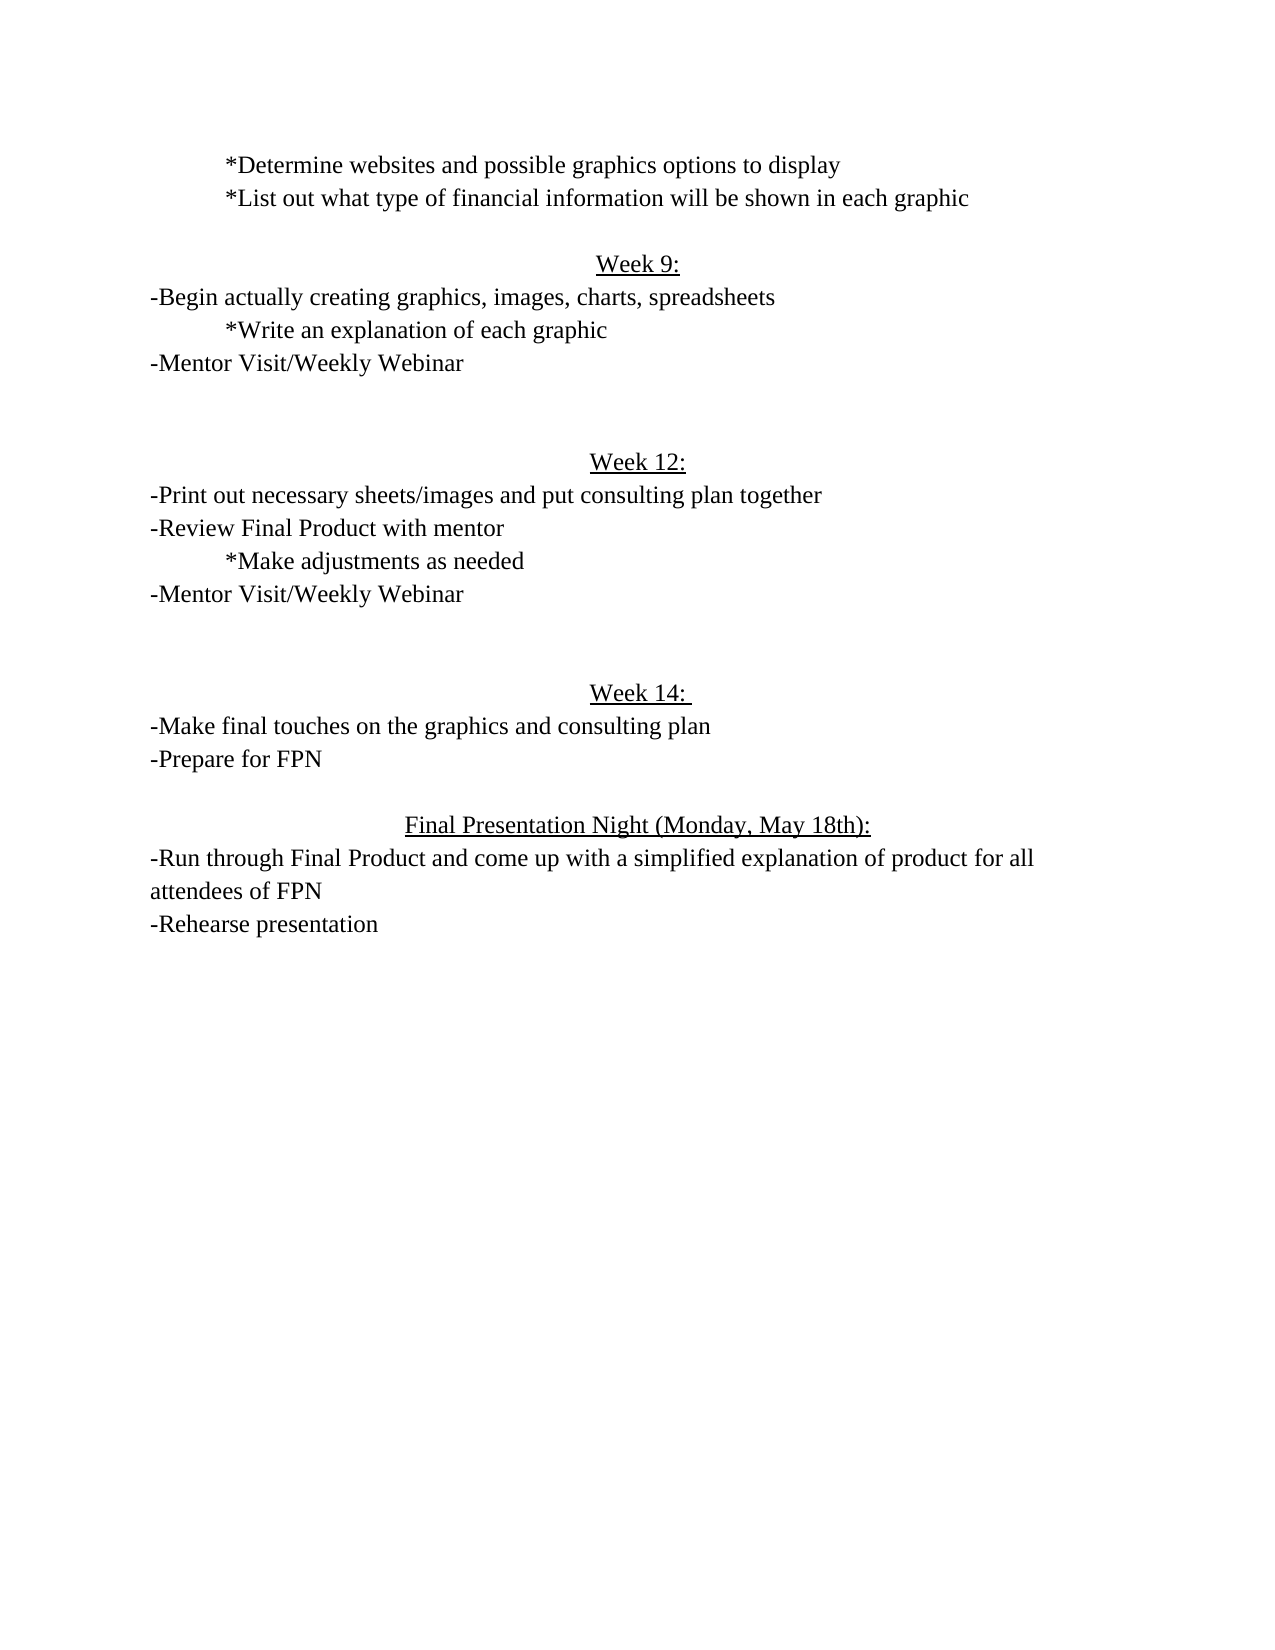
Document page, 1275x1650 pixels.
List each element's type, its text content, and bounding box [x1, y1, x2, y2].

text -Run through Final Product and come up with a simplified explanation of product for all attendees of FPN [150, 843, 1125, 905]
text Final Presentation Night (Monday, May 18th): [150, 810, 1125, 839]
text *Write an explanation of each graphic [150, 315, 1125, 344]
text -Mentor Visit/Weekly Webinar [150, 579, 1125, 608]
text -Review Final Product with mentor [150, 513, 1125, 542]
text -Prepare for FPN [150, 744, 1125, 773]
text -Make final touches on the graphics and consulting plan [150, 711, 1125, 740]
text Week 14: [150, 678, 1125, 707]
text Week 12: [150, 447, 1125, 476]
text -Rehearse presentation [150, 909, 1125, 938]
text -Mentor Visit/Weekly Webinar [150, 348, 1125, 377]
text -Print out necessary sheets/images and put consulting plan together [150, 480, 1125, 509]
text Week 9: [150, 249, 1125, 278]
text *Determine websites and possible graphics options to display [150, 150, 1125, 179]
text -Begin actually creating graphics, images, charts, spreadsheets [150, 282, 1125, 311]
text *List out what type of financial information will be shown in each graphic [150, 183, 1125, 212]
text *Make adjustments as needed [150, 546, 1125, 575]
